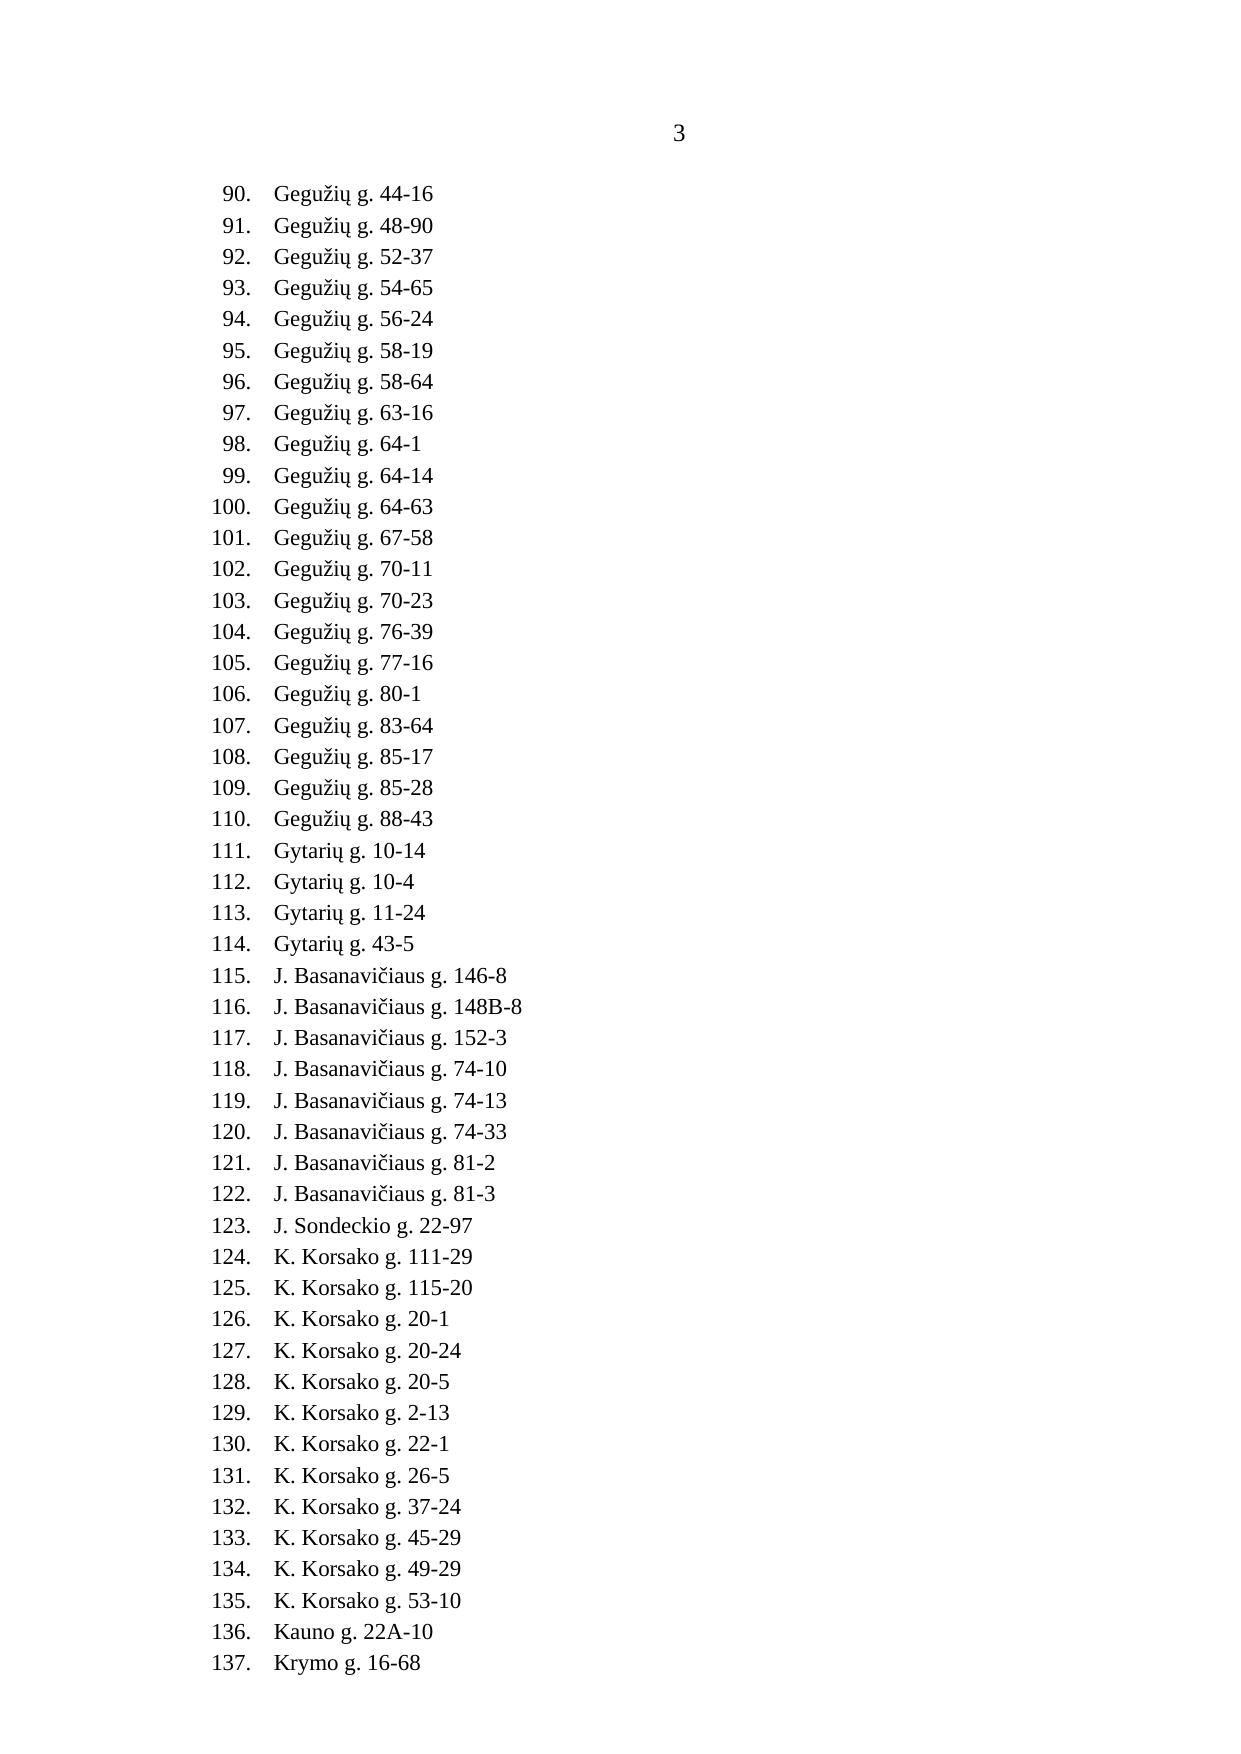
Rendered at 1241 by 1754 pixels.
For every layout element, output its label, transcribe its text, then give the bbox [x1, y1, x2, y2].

table_cell Gegužių g. 70-23 [262, 582, 878, 613]
table_cell Gegužių g. 80-1 [262, 676, 878, 707]
table_cell J. Basanavičiaus g. 148B-8 [262, 988, 878, 1019]
table_cell J. Sondeckio g. 22-97 [262, 1207, 878, 1238]
table_cell 123. [177, 1207, 262, 1238]
table_cell Gegužių g. 77-16 [262, 644, 878, 676]
table_cell 103. [177, 582, 262, 613]
table_cell Krymo g. 16-68 [262, 1644, 878, 1676]
table_cell 127. [177, 1332, 262, 1363]
table_cell K. Korsako g. 22-1 [262, 1426, 878, 1457]
table_cell K. Korsako g. 115-20 [262, 1269, 878, 1301]
table_cell Gegužių g. 64-63 [262, 488, 878, 519]
table_cell Gegužių g. 85-17 [262, 738, 878, 769]
table_cell 115. [177, 957, 262, 988]
table_cell K. Korsako g. 37-24 [262, 1488, 878, 1519]
table_cell Gegužių g. 64-14 [262, 457, 878, 488]
table_cell 129. [177, 1394, 262, 1426]
table_cell Gegužių g. 58-19 [262, 332, 878, 363]
table_cell Gytarių g. 10-4 [262, 863, 878, 894]
table_cell 125. [177, 1269, 262, 1301]
table_cell Gegužių g. 56-24 [262, 301, 878, 332]
table_cell 130. [177, 1426, 262, 1457]
table_cell 119. [177, 1082, 262, 1113]
table_cell Gytarių g. 10-14 [262, 832, 878, 863]
table_cell Gegužių g. 63-16 [262, 394, 878, 426]
table_cell 99. [177, 457, 262, 488]
table_cell 136. [177, 1613, 262, 1644]
table_cell 122. [177, 1176, 262, 1207]
table_cell Gegužių g. 88-43 [262, 801, 878, 832]
table_cell 133. [177, 1519, 262, 1551]
table_cell Gegužių g. 52-37 [262, 238, 878, 269]
table_cell 104. [177, 613, 262, 644]
table_cell 96. [177, 363, 262, 394]
table_cell 111. [177, 832, 262, 863]
table_cell K. Korsako g. 111-29 [262, 1238, 878, 1269]
table_cell 106. [177, 676, 262, 707]
table_cell J. Basanavičiaus g. 74-13 [262, 1082, 878, 1113]
table_cell 118. [177, 1051, 262, 1082]
table_cell K. Korsako g. 20-5 [262, 1363, 878, 1394]
table_cell J. Basanavičiaus g. 74-33 [262, 1113, 878, 1144]
table_cell J. Basanavičiaus g. 81-2 [262, 1144, 878, 1176]
table_cell 95. [177, 332, 262, 363]
table_cell K. Korsako g. 2-13 [262, 1394, 878, 1426]
table_cell 110. [177, 801, 262, 832]
table_cell 113. [177, 894, 262, 926]
table_cell K. Korsako g. 53-10 [262, 1582, 878, 1613]
table_cell 117. [177, 1019, 262, 1051]
table_cell 105. [177, 644, 262, 676]
table_cell Gegužių g. 67-58 [262, 519, 878, 551]
table_cell J. Basanavičiaus g. 74-10 [262, 1051, 878, 1082]
table_cell 97. [177, 394, 262, 426]
table_cell Gegužių g. 64-1 [262, 426, 878, 457]
table_cell 124. [177, 1238, 262, 1269]
table_cell 94. [177, 301, 262, 332]
table_cell 91. [177, 207, 262, 238]
table_cell K. Korsako g. 45-29 [262, 1519, 878, 1551]
table_cell K. Korsako g. 20-1 [262, 1301, 878, 1332]
table_cell 93. [177, 269, 262, 301]
table_cell 98. [177, 426, 262, 457]
table_cell 128. [177, 1363, 262, 1394]
table_cell 131. [177, 1457, 262, 1488]
table_cell Gegužių g. 76-39 [262, 613, 878, 644]
table_cell J. Basanavičiaus g. 152-3 [262, 1019, 878, 1051]
table_cell 132. [177, 1488, 262, 1519]
table_cell 137. [177, 1644, 262, 1676]
table_cell 112. [177, 863, 262, 894]
table_cell K. Korsako g. 26-5 [262, 1457, 878, 1488]
table_cell 102. [177, 551, 262, 582]
table_cell Gegužių g. 70-11 [262, 551, 878, 582]
table_cell 135. [177, 1582, 262, 1613]
table_cell 116. [177, 988, 262, 1019]
table_cell Gegužių g. 48-90 [262, 207, 878, 238]
table_cell 134. [177, 1551, 262, 1582]
table_cell Gegužių g. 44-16 [262, 176, 878, 207]
table_cell 121. [177, 1144, 262, 1176]
table_cell 90. [177, 176, 262, 207]
table_cell Gegužių g. 58-64 [262, 363, 878, 394]
table_cell 126. [177, 1301, 262, 1332]
table_cell Gegužių g. 83-64 [262, 707, 878, 738]
table_cell 114. [177, 926, 262, 957]
table_cell Kauno g. 22A-10 [262, 1613, 878, 1644]
table_cell 108. [177, 738, 262, 769]
table_cell Gegužių g. 54-65 [262, 269, 878, 301]
table_cell 107. [177, 707, 262, 738]
table_cell K. Korsako g. 49-29 [262, 1551, 878, 1582]
table_cell 120. [177, 1113, 262, 1144]
table_cell Gytarių g. 11-24 [262, 894, 878, 926]
table_cell 109. [177, 769, 262, 801]
table_cell J. Basanavičiaus g. 81-3 [262, 1176, 878, 1207]
table_cell 101. [177, 519, 262, 551]
table_cell Gytarių g. 43-5 [262, 926, 878, 957]
table_cell 100. [177, 488, 262, 519]
table_cell Gegužių g. 85-28 [262, 769, 878, 801]
table_cell 92. [177, 238, 262, 269]
table_cell K. Korsako g. 20-24 [262, 1332, 878, 1363]
table_cell J. Basanavičiaus g. 146-8 [262, 957, 878, 988]
